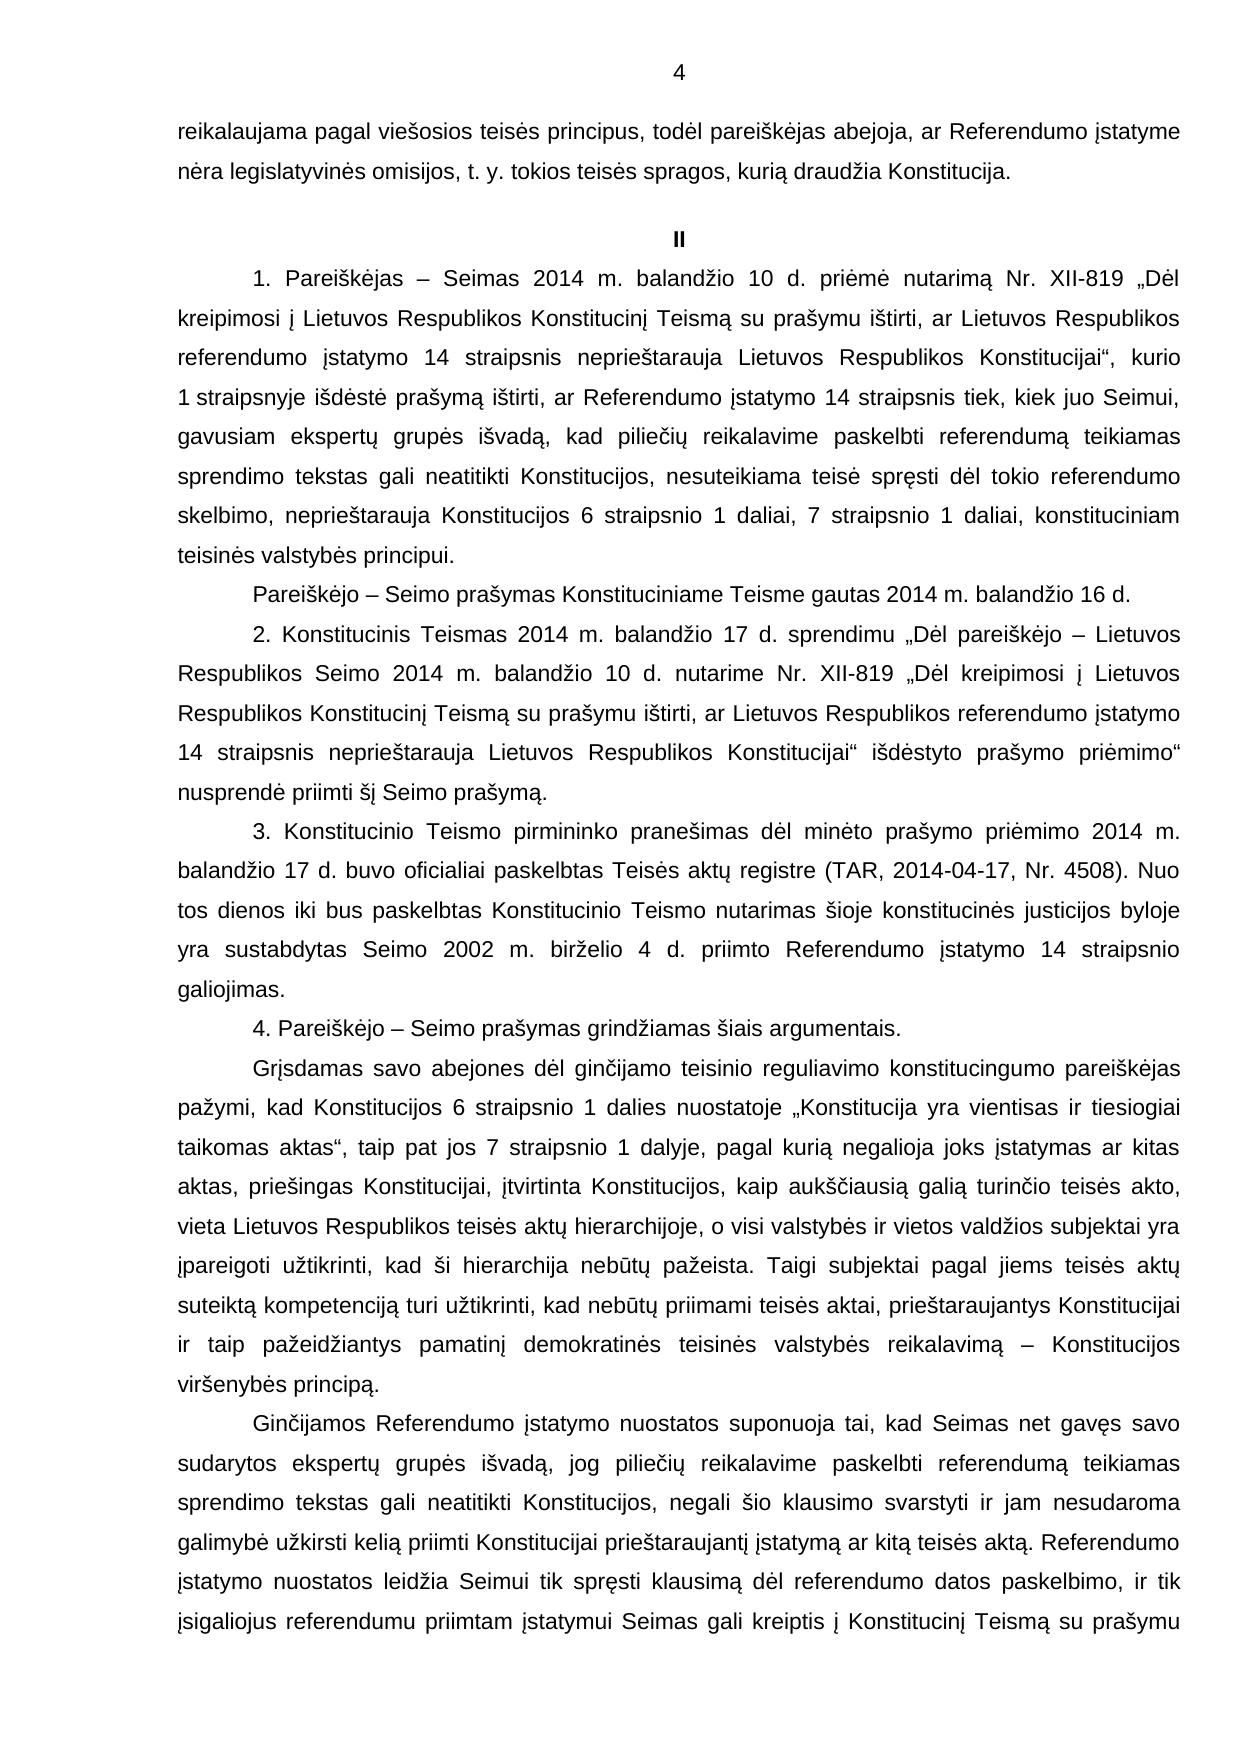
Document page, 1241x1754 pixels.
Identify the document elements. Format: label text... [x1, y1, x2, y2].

text Grįsdamas savo abejones dėl ginčijamo teisinio reguliavimo konstitucingumo pareiškėjas pažymi, kad Konstitucijos 6 straipsnio 1 dalies nuostatoje „Konstitucija yra vientisas ir tiesiogiai taikomas aktas“, taip pat jos 7 straipsnio 1 dalyje, pagal kurią negalioja joks įstatymas ar kitas aktas, priešingas Konstitucijai, įtvirtinta Konstitucijos, kaip aukščiausią galią turinčio teisės akto, vieta Lietuvos Respublikos teisės aktų hierarchijoje, o visi valstybės ir vietos valdžios subjektai yra įpareigoti užtikrinti, kad ši hierarchija nebūtų pažeista. Taigi subjektai pagal jiems teisės aktų suteiktą kompetenciją turi užtikrinti, kad nebūtų priimami teisės aktai, prieštaraujantys Konstitucijai ir taip pažeidžiantys pamatinį demokratinės teisinės valstybės reikalavimą – Konstitucijos viršenybės principą. [177, 1055, 1181, 1397]
text 1. Pareiškėjas – Seimas 2014 m. balandžio 10 d. priėmė nutarimą Nr. XII-819 „Dėl kreipimosi į Lietuvos Respublikos Konstitucinį Teismą su prašymu ištirti, ar Lietuvos Respublikos referendumo įstatymo 14 straipsnis neprieštarauja Lietuvos Respublikos Konstitucijai“, kurio 1 straipsnyje išdėstė prašymą ištirti, ar Referendumo įstatymo 14 straipsnis tiek, kiek juo Seimui, gavusiam ekspertų grupės išvadą, kad piliečių reikalavime paskelbti referendumą teikiamas sprendimo tekstas gali neatitikti Konstitucijos, nesuteikiama teisė spręsti dėl tokio referendumo skelbimo, neprieštarauja Konstitucijos 6 straipsnio 1 daliai, 7 straipsnio 1 daliai, konstituciniam teisinės valstybės principui. [177, 265, 1181, 568]
text 3. Konstitucinio Teismo pirmininko pranešimas dėl minėto prašymo priėmimo 2014 m. balandžio 17 d. buvo oficialiai paskelbtas Teisės aktų registre (TAR, 2014-04-17, Nr. 4508). Nuo tos dienos iki bus paskelbtas Konstitucinio Teismo nutarimas šioje konstitucinės justicijos byloje yra sustabdytas Seimo 2002 m. birželio 4 d. priimto Referendumo įstatymo 14 straipsnio galiojimas. [177, 818, 1181, 1002]
text Pareiškėjo – Seimo prašymas Konstituciniame Teisme gautas 2014 m. balandžio 16 d. [177, 581, 1181, 607]
text II [177, 226, 1181, 252]
text 2. Konstitucinis Teismas 2014 m. balandžio 17 d. sprendimu „Dėl pareiškėjo – Lietuvos Respublikos Seimo 2014 m. balandžio 10 d. nutarime Nr. XII-819 „Dėl kreipimosi į Lietuvos Respublikos Konstitucinį Teismą su prašymu ištirti, ar Lietuvos Respublikos referendumo įstatymo 14 straipsnis neprieštarauja Lietuvos Respublikos Konstitucijai“ išdėstyto prašymo priėmimo“ nusprendė priimti šį Seimo prašymą. [177, 621, 1181, 805]
text 4. Pareiškėjo – Seimo prašymas grindžiamas šiais argumentais. [177, 1015, 1181, 1042]
text reikalaujama pagal viešosios teisės principus, todėl pareiškėjas abejoja, ar Referendumo įstatyme nėra legislatyvinės omisijos, t. y. tokios teisės spragos, kurią draudžia Konstitucija. [177, 118, 1181, 184]
text Ginčijamos Referendumo įstatymo nuostatos suponuoja tai, kad Seimas net gavęs savo sudarytos ekspertų grupės išvadą, jog piliečių reikalavime paskelbti referendumą teikiamas sprendimo tekstas gali neatitikti Konstitucijos, negali šio klausimo svarstyti ir jam nesudaroma galimybė užkirsti kelią priimti Konstitucijai prieštaraujantį įstatymą ar kitą teisės aktą. Referendumo įstatymo nuostatos leidžia Seimui tik spręsti klausimą dėl referendumo datos paskelbimo, ir tik įsigaliojus referendumu priimtam įstatymui Seimas gali kreiptis į Konstitucinį Teismą su prašymu [177, 1410, 1181, 1634]
